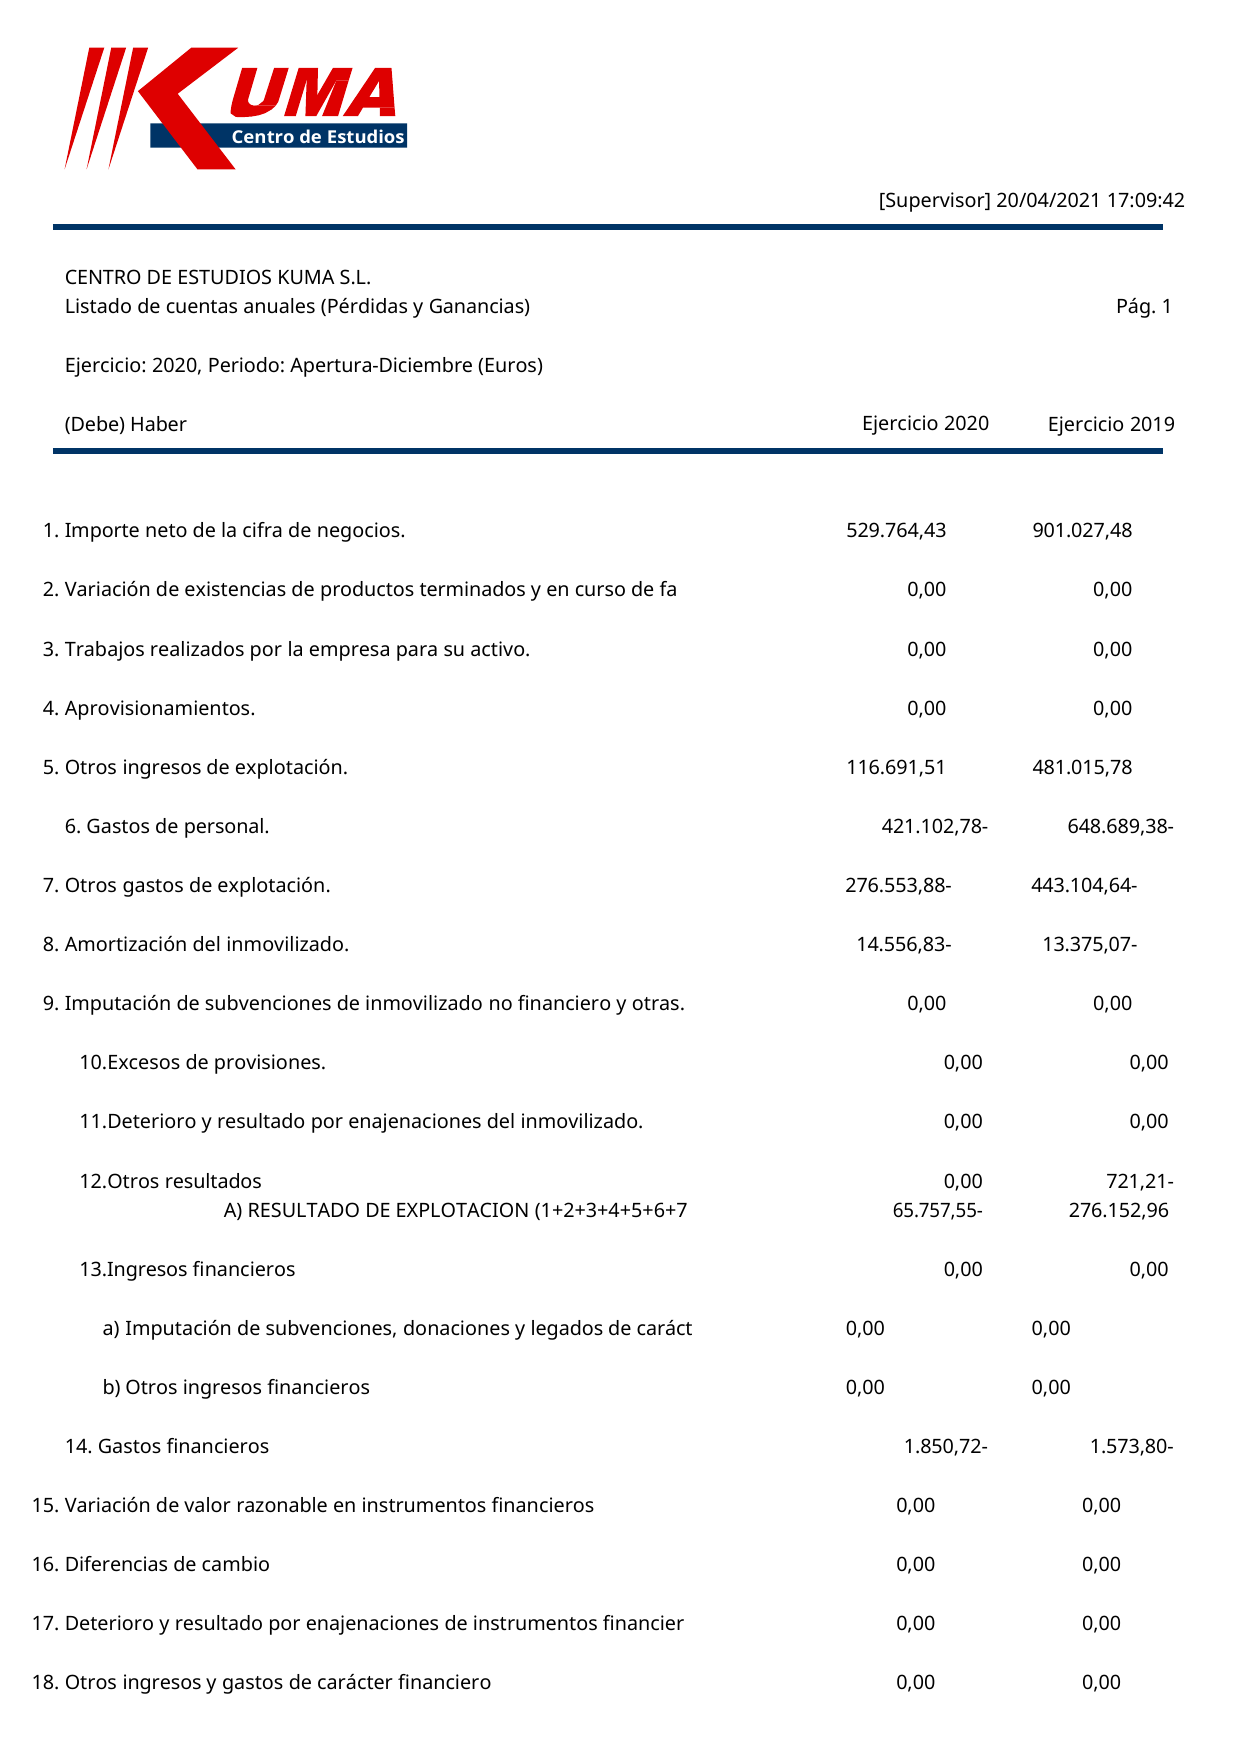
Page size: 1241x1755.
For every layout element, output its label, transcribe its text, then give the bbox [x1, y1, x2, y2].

list Otros ingresos de explotación. 116.691,51 481.015,78 [43, 753, 1188, 780]
text 6. Gastos de personal. 421.102,78- 648.689,38- [64, 812, 1188, 839]
list Otros gastos de explotación. 276.553,88- 443.104,64- [43, 871, 1188, 898]
list Variación de existencias de productos terminados y en curso de fa 0,00 0,00 [43, 576, 1188, 603]
list Otros resultados 0,00 721,21- [79, 1167, 1188, 1194]
list Trabajos realizados por la empresa para su activo. 0,00 0,00 [43, 635, 1188, 662]
text CENTRO DE ESTUDIOS KUMA S.L. [64, 263, 1188, 290]
list Diferencias de cambio 0,00 0,00 [31, 1550, 1188, 1577]
text (Debe) Haber Ejercicio 2020 Ejercicio 2019 [64, 409, 1188, 437]
list Imputación de subvenciones, donaciones y legados de caráct 0,00 0,00 [102, 1314, 1188, 1341]
text 14. Gastos ﬁnancieros 1.850,72- 1.573,80- [64, 1432, 1188, 1459]
list Deterioro y resultado por enajenaciones de instrumentos ﬁnancier 0,00 0,00 [31, 1610, 1188, 1637]
list Importe neto de la cifra de negocios. 529.764,43 901.027,48 [43, 517, 1188, 544]
list Variación de valor razonable en instrumentos ﬁnancieros 0,00 0,00 [31, 1491, 1188, 1518]
list Otros ingresos y gastos de carácter ﬁnanciero 0,00 0,00 [31, 1669, 1188, 1696]
list Otros ingresos ﬁnancieros 0,00 0,00 [102, 1373, 1188, 1400]
list Deterioro y resultado por enajenaciones del inmovilizado. 0,00 0,00 [79, 1108, 1188, 1134]
list Excesos de provisiones. 0,00 0,00 [79, 1049, 1188, 1076]
list Aprovisionamientos. 0,00 0,00 [43, 694, 1188, 721]
text Listado de cuentas anuales (Pérdidas y Ganancias) Pág. 1 [64, 292, 1188, 319]
list Imputación de subvenciones de inmovilizado no ﬁnanciero y otras. 0,00 0,00 [43, 989, 1188, 1016]
text Ejercicio: 2020, Periodo: Apertura-Diciembre (Euros) [64, 351, 1188, 378]
list Amortización del inmovilizado. 14.556,83- 13.375,07- [43, 930, 1188, 957]
text A) RESULTADO DE EXPLOTACION (1+2+3+4+5+6+7 65.757,55- 276.152,96 [224, 1196, 1188, 1223]
list Ingresos ﬁnancieros 0,00 0,00 [79, 1255, 1188, 1282]
text [Supervisor] 20/04/2021 17:09:42 [64, 186, 1188, 213]
